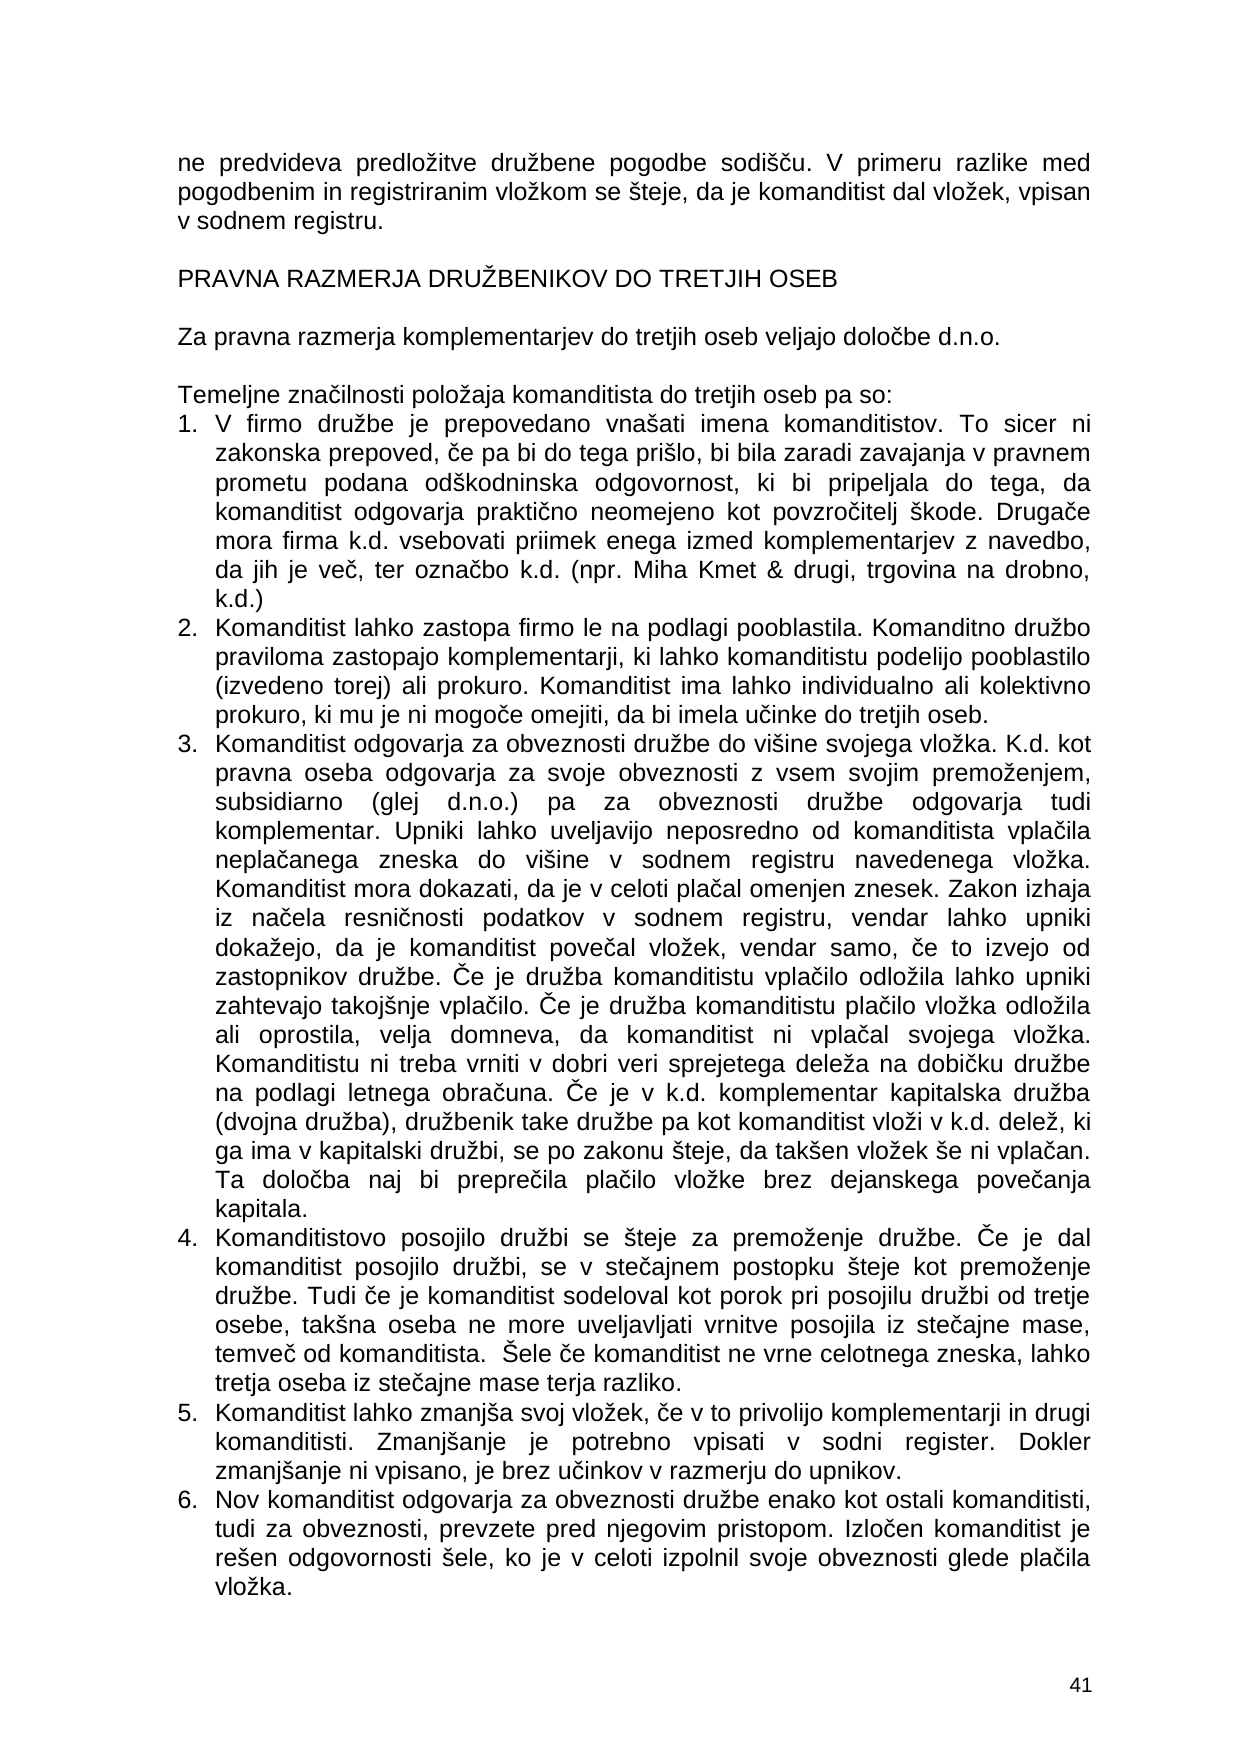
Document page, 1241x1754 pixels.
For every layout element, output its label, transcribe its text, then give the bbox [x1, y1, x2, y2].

list Nov komanditist odgovarja za obveznosti družbe enako kot ostali komanditisti, tudi za obveznosti, prevzete pred njegovim pristopom. Izločen komanditist je rešen odgovornosti šele, ko je v celoti izpolnil svoje obveznosti glede plačila vložka. [177, 1484, 1092, 1601]
list Komanditist lahko zmanjša svoj vložek, če v to privolijo komplementarji in drugi komanditisti. Zmanjšanje je potrebno vpisati v sodni register. Dokler zmanjšanje ni vpisano, je brez učinkov v razmerju do upnikov. [177, 1397, 1092, 1484]
list Komanditist odgovarja za obveznosti družbe do višine svojega vložka. K.d. kot pravna oseba odgovarja za svoje obveznosti z vsem svojim premoženjem, subsidiarno (glej d.n.o.) pa za obveznosti družbe odgovarja tudi komplementar. Upniki lahko uveljavijo neposredno od komanditista vplačila neplačanega zneska do višine v sodnem registru navedenega vložka. Komanditist mora dokazati, da je v celoti plačal omenjen znesek. Zakon izhaja iz načela resničnosti podatkov v sodnem registru, vendar lahko upniki dokažejo, da je komanditist povečal vložek, vendar samo, če to izvejo od zastopnikov družbe. Če je družba komanditistu vplačilo odložila lahko upniki zahtevajo takojšnje vplačilo. Če je družba komanditistu plačilo vložka odložila ali oprostila, velja domneva, da komanditist ni vplačal svojega vložka. Komanditistu ni treba vrniti v dobri veri sprejetega deleža na dobičku družbe na podlagi letnega obračuna. Če je v k.d. komplementar kapitalska družba (dvojna družba), družbenik take družbe pa kot komanditist vloži v k.d. delež, ki ga ima v kapitalski družbi, se po zakonu šteje, da takšen vložek še ni vplačan. Ta določba naj bi preprečila plačilo vložke brez dejanskega povečanja kapitala. [177, 729, 1092, 1223]
list Komanditist lahko zastopa firmo le na podlagi pooblastila. Komanditno družbo praviloma zastopajo komplementarji, ki lahko komanditistu podelijo pooblastilo (izvedeno torej) ali prokuro. Komanditist ima lahko individualno ali kolektivno prokuro, ki mu je ni mogoče omejiti, da bi imela učinke do tretjih oseb. [177, 613, 1092, 729]
text Temeljne značilnosti položaja komanditista do tretjih oseb pa so: [177, 380, 1092, 409]
list Komanditistovo posojilo družbi se šteje za premoženje družbe. Če je dal komanditist posojilo družbi, se v stečajnem postopku šteje kot premoženje družbe. Tudi če je komanditist sodeloval kot porok pri posojilu družbi od tretje osebe, takšna oseba ne more uveljavljati vrnitve posojila iz stečajne mase, temveč od komanditista. Šele če komanditist ne vrne celotnega zneska, lahko tretja oseba iz stečajne mase terja razliko. [177, 1223, 1092, 1397]
text PRAVNA RAZMERJA DRUŽBENIKOV DO TRETJIH OSEB [177, 264, 1092, 293]
text Za pravna razmerja komplementarjev do tretjih oseb veljajo določbe d.n.o. [177, 322, 1092, 351]
text ne predvideva predložitve družbene pogodbe sodišču. V primeru razlike med pogodbenim in registriranim vložkom se šteje, da je komanditist dal vložek, vpisan v sodnem registru. [177, 148, 1092, 235]
list V firmo družbe je prepovedano vnašati imena komanditistov. To sicer ni zakonska prepoved, če pa bi do tega prišlo, bi bila zaradi zavajanja v pravnem prometu podana odškodninska odgovornost, ki bi pripeljala do tega, da komanditist odgovarja praktično neomejeno kot povzročitelj škode. Drugače mora firma k.d. vsebovati priimek enega izmed komplementarjev z navedbo, da jih je več, ter označbo k.d. (npr. Miha Kmet & drugi, trgovina na drobno, k.d.) [177, 409, 1092, 613]
